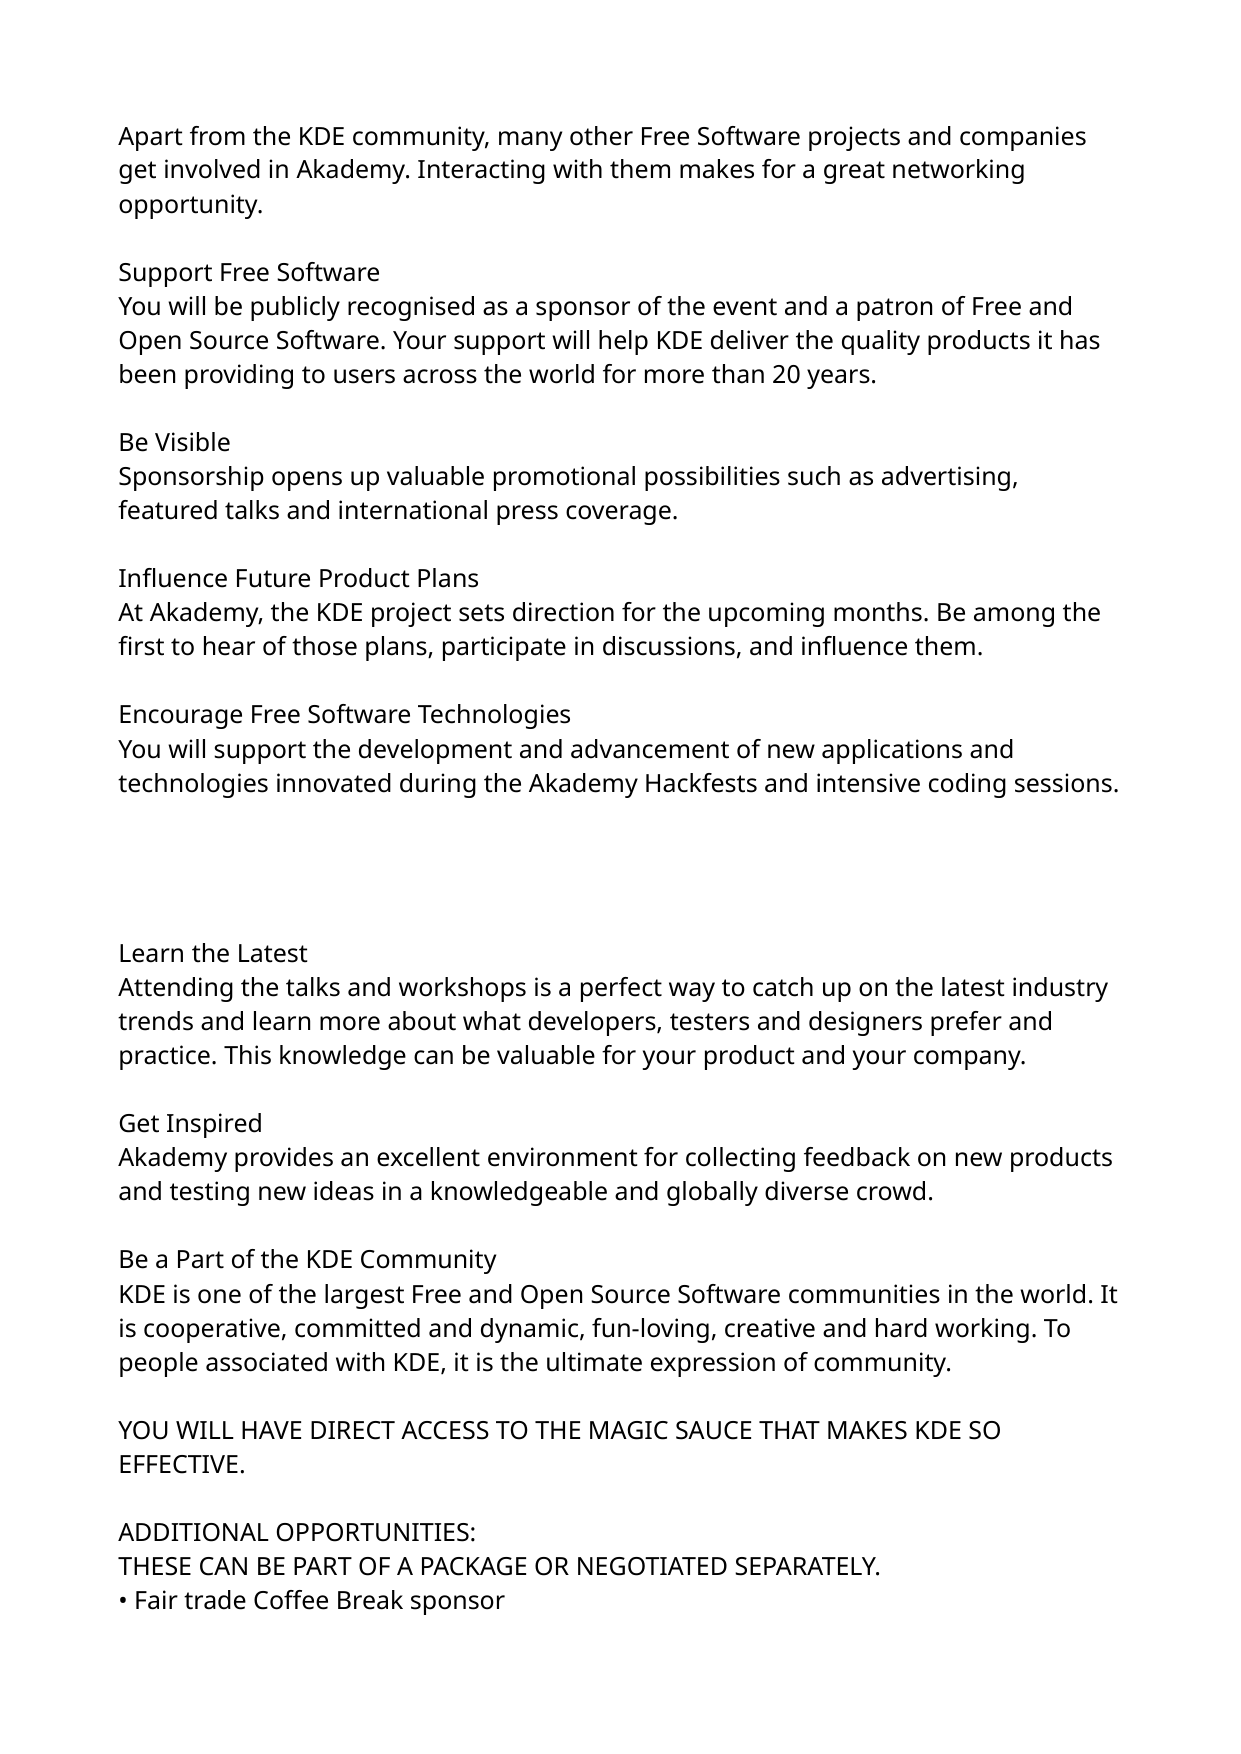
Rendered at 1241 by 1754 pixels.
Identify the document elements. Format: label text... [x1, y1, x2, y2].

text Influence Future Product Plans [118, 561, 1122, 595]
text Support Free Software [118, 254, 1122, 288]
text Apart from the KDE community, many other Free Software projects and companies get involved in Akademy. Interacting with them makes for a great networking opportunity. [118, 118, 1122, 220]
text THESE CAN BE PART OF A PACKAGE OR NEGOTIATED SEPARATELY. [118, 1549, 1122, 1583]
text • Fair trade Coffee Break sponsor [118, 1583, 1122, 1617]
text Get Inspired [118, 1106, 1122, 1140]
text Encourage Free Software Technologies [118, 697, 1122, 731]
text Be Visible [118, 425, 1122, 459]
text YOU WILL HAVE DIRECT ACCESS TO THE MAGIC SAUCE THAT MAKES KDE SO EFFECTIVE. [118, 1412, 1122, 1481]
text Learn the Latest [118, 936, 1122, 970]
text At Akademy, the KDE project sets direction for the upcoming months. Be among the first to hear of those plans, participate in discussions, and influence them. [118, 595, 1122, 663]
text KDE is one of the largest Free and Open Source Software communities in the world. It is cooperative, committed and dynamic, fun-loving, creative and hard working. To people associated with KDE, it is the ultimate expression of community. [118, 1276, 1122, 1378]
text Attending the talks and workshops is a perfect way to catch up on the latest industry trends and learn more about what developers, testers and designers prefer and practice. This knowledge can be valuable for your product and your company. [118, 970, 1122, 1072]
text You will be publicly recognised as a sponsor of the event and a patron of Free and Open Source Software. Your support will help KDE deliver the quality products it has been providing to users across the world for more than 20 years. [118, 288, 1122, 391]
text Sponsorship opens up valuable promotional possibilities such as advertising, featured talks and international press coverage. [118, 459, 1122, 527]
text ADDITIONAL OPPORTUNITIES: [118, 1515, 1122, 1549]
text Be a Part of the KDE Community [118, 1242, 1122, 1276]
text You will support the development and advancement of new applications and technologies innovated during the Akademy Hackfests and intensive coding sessions. [118, 731, 1122, 799]
text Akademy provides an excellent environment for collecting feedback on new products and testing new ideas in a knowledgeable and globally diverse crowd. [118, 1140, 1122, 1208]
